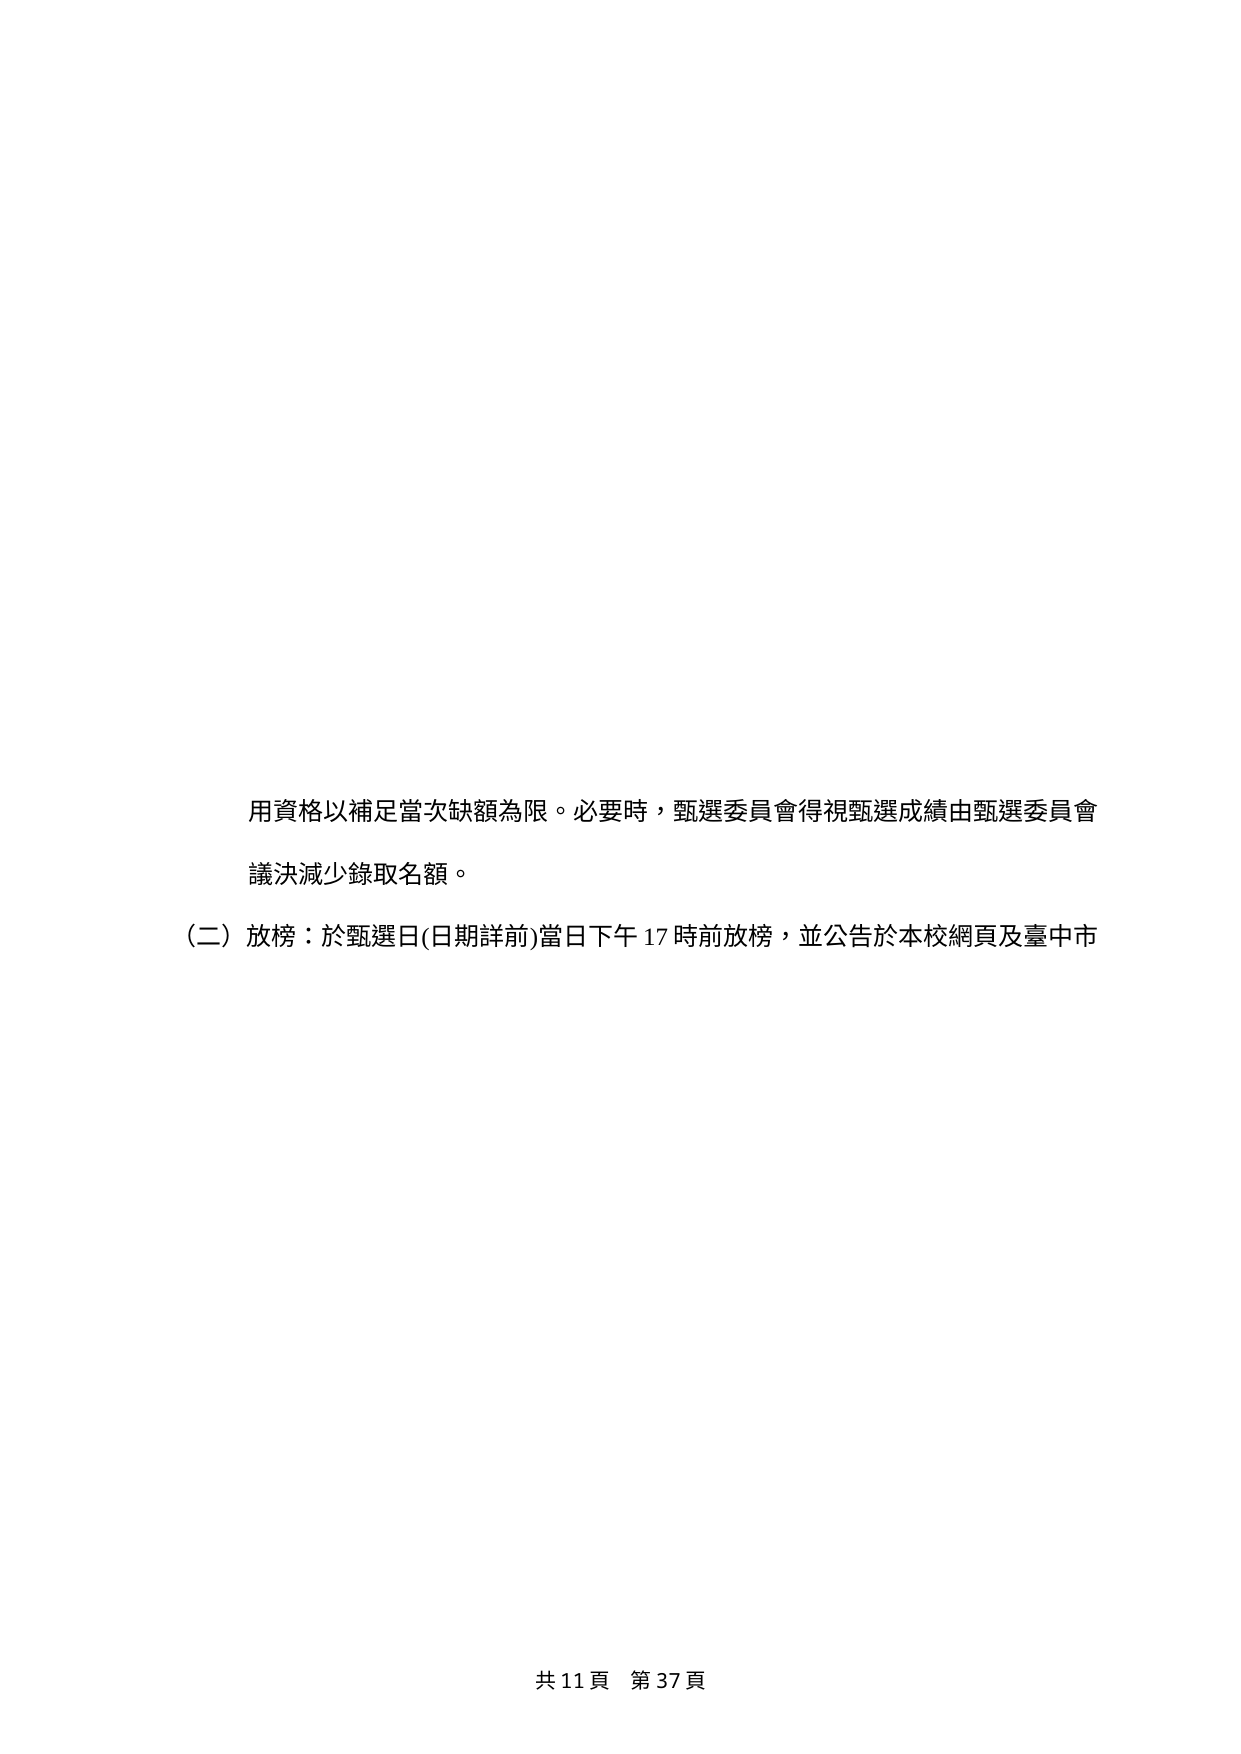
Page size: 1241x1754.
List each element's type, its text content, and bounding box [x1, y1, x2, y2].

text 用資格以補足當次缺額為限。必要時，甄選委員會得視甄選成績由甄選委員會議決減少錄取名額。 [171, 768, 1122, 893]
text （二）放榜：於甄選日(日期詳前)當日下午17時前放榜，並公告於本校網頁及臺中市 [171, 893, 1122, 956]
